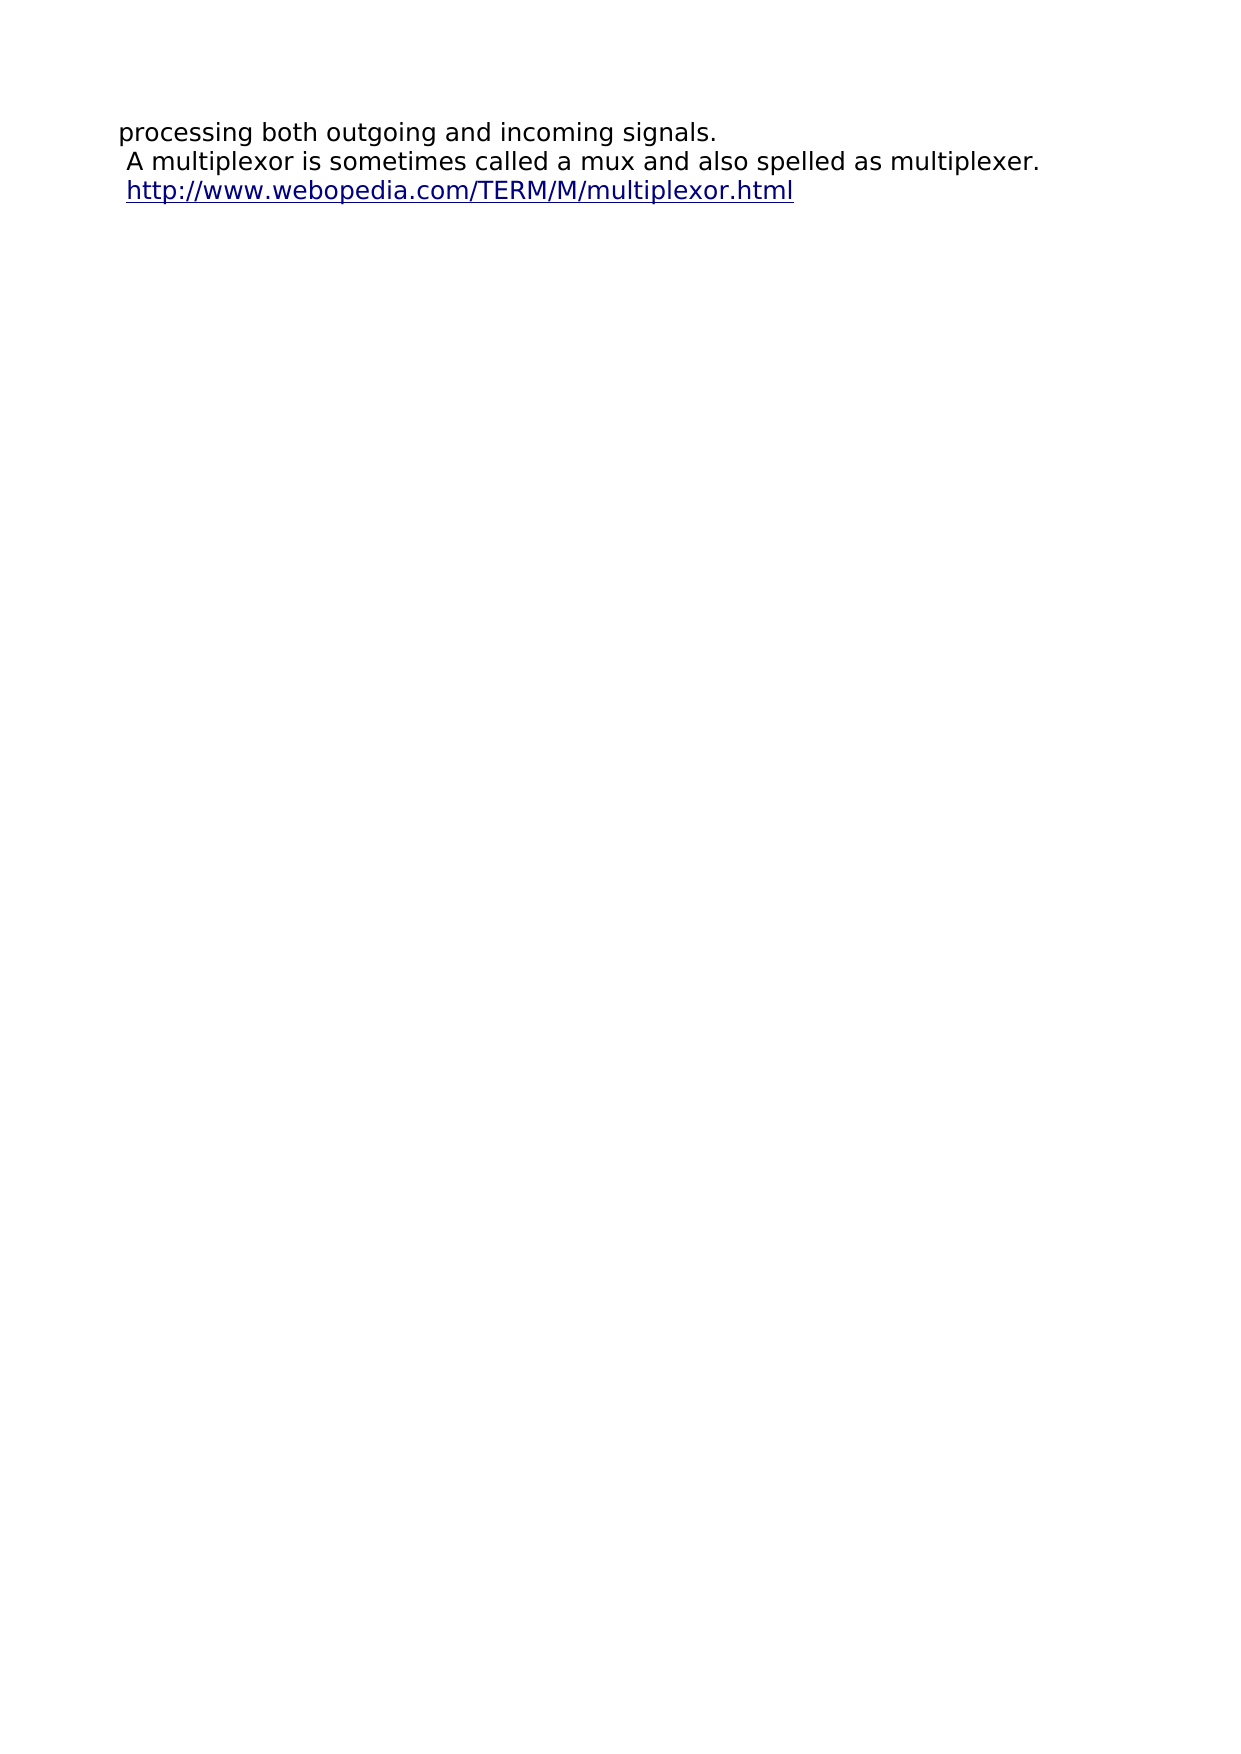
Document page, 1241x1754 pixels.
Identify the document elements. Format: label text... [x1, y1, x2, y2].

text processing both outgoing and incoming signals. A multiplexor is sometimes called a mux and also spelled as multiplexer. http://www.webopedia.com/TERM/M/multiplexor.html [118, 118, 1122, 206]
